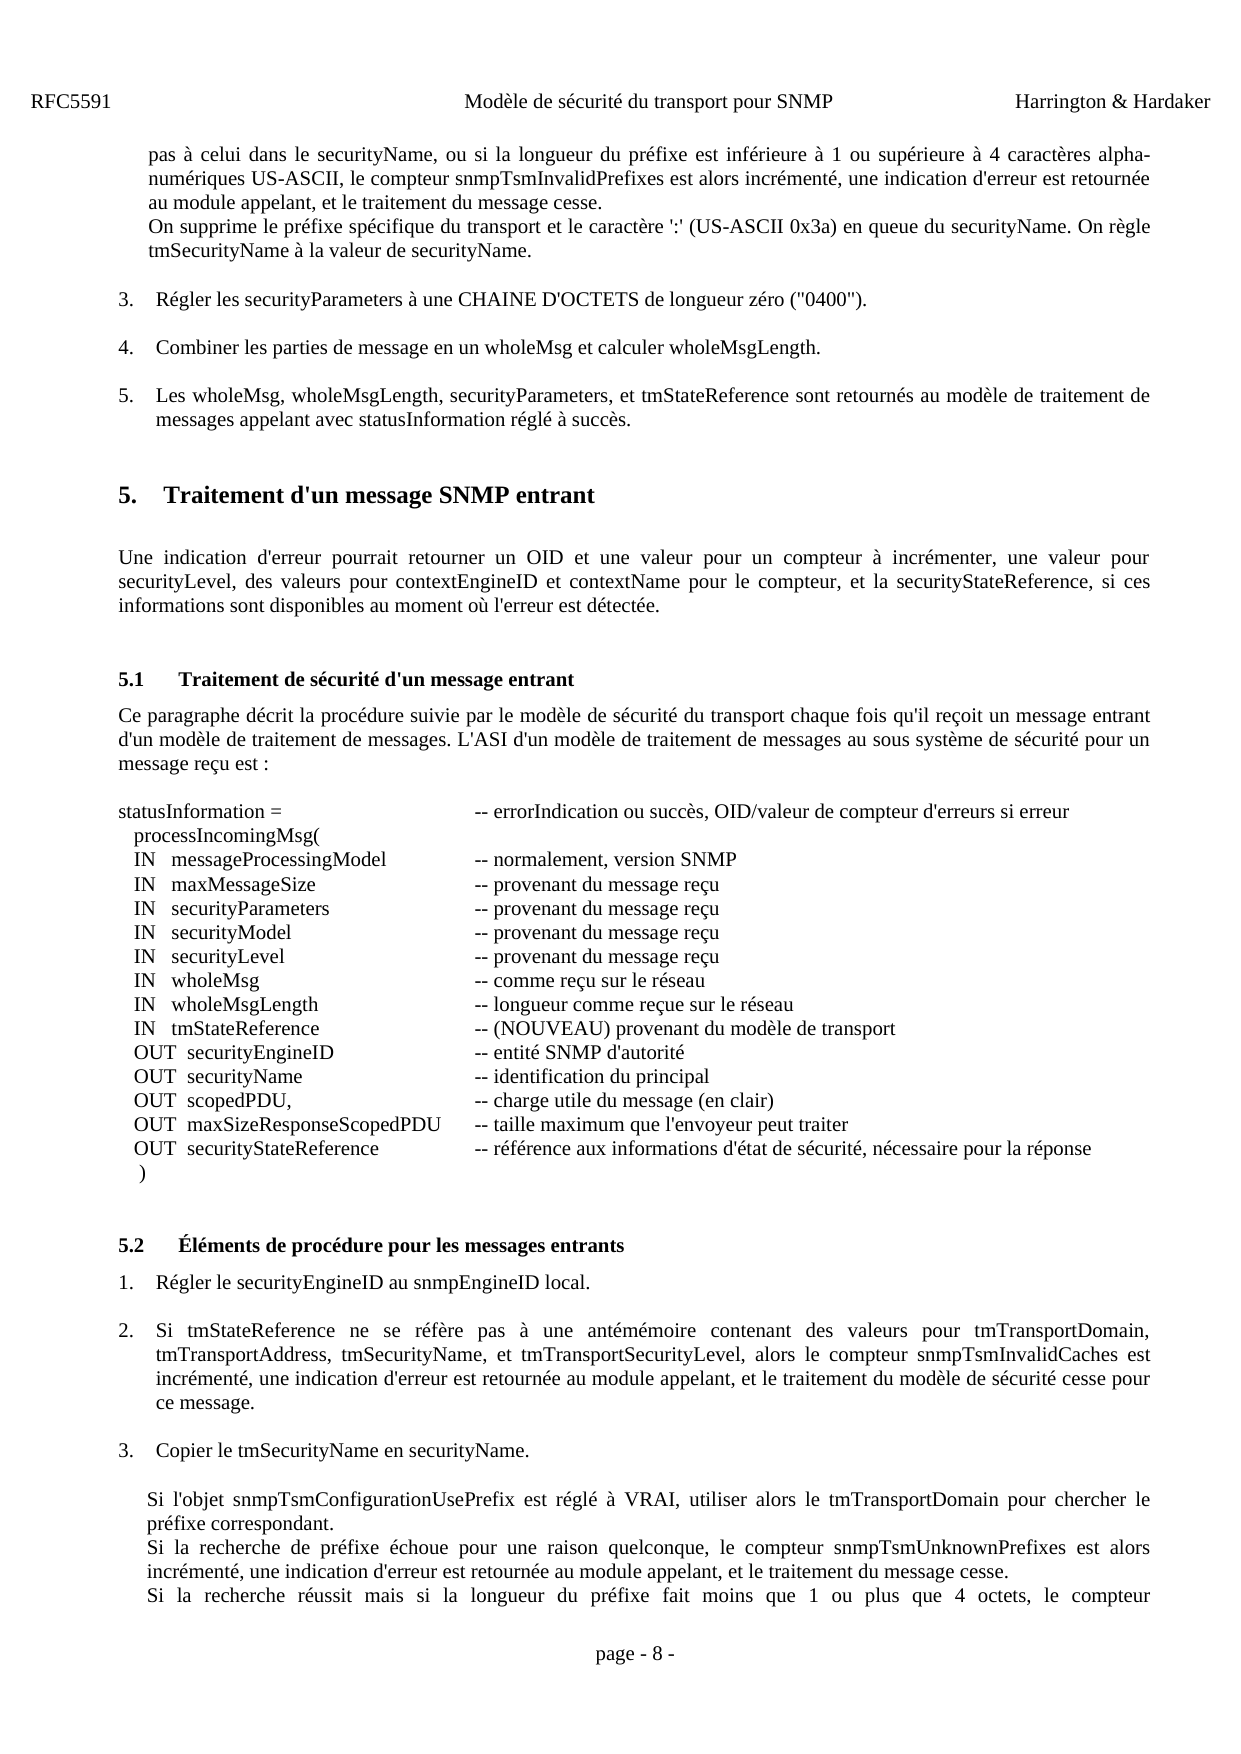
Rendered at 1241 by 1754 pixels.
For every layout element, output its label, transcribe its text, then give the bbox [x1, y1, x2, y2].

text OUT maxSizeResponseScopedPDU -- taille maximum que l'envoyeur peut traiter [118, 1112, 1152, 1136]
text 1. Régler le securityEngineID au snmpEngineID local. [118, 1270, 1152, 1294]
text Une indication d'erreur pourrait retourner un OID et une valeur pour un compteur à incrémenter, une valeur pour securityLevel, des valeurs pour contextEngineID et contextName pour le compteur, et la securityStateReference, si ces informations sont disponibles au moment où l'erreur est détectée. [118, 545, 1152, 617]
text 4. Combiner les parties de message en un wholeMsg et calculer wholeMsgLength. [118, 334, 1152, 359]
text statusInformation = -- errorIndication ou succès, OID/valeur de compteur d'erreurs si erreur [118, 799, 1152, 823]
text IN securityLevel -- provenant du message reçu [118, 944, 1152, 968]
text 2. Si tmStateReference ne se réfère pas à une antémémoire contenant des valeurs pour tmTransportDomain, tmTransportAddress, tmSecurityName, et tmTransportSecurityLevel, alors le compteur snmpTsmInvalidCaches est incrémenté, une indication d'erreur est retournée au module appelant, et le traitement du modèle de sécurité cesse pour ce message. [118, 1318, 1152, 1414]
text IN maxMessageSize -- provenant du message reçu [118, 871, 1152, 896]
subtitle 5.1 Traitement de sécurité d'un message entrant [118, 666, 1152, 691]
text On supprime le préfixe spécifique du transport et le caractère ':' (US-ASCII 0x3a) en queue du securityName. On règle tmSecurityName à la valeur de securityName. [148, 214, 1152, 262]
text IN tmStateReference -- (NOUVEAU) provenant du modèle de transport [118, 1016, 1152, 1040]
text OUT securityName -- identification du principal [118, 1064, 1152, 1088]
text ) [118, 1160, 1152, 1184]
text OUT securityStateReference -- référence aux informations d'état de sécurité, nécessaire pour la réponse [118, 1136, 1152, 1160]
subtitle 5.2 Éléments de procédure pour les messages entrants [118, 1233, 1152, 1257]
text 3. Copier le tmSecurityName en securityName. [118, 1438, 1152, 1462]
text 5. Les wholeMsg, wholeMsgLength, securityParameters, et tmStateReference sont retournés au modèle de traitement de messages appelant avec statusInformation réglé à succès. [118, 383, 1152, 431]
text IN wholeMsgLength -- longueur comme reçue sur le réseau [118, 992, 1152, 1016]
text 3. Régler les securityParameters à une CHAINE D'OCTETS de longueur zéro ("0400"). [118, 286, 1152, 311]
subtitle 5. Traitement d'un message SNMP entrant [118, 480, 1152, 509]
text IN securityParameters -- provenant du message reçu [118, 896, 1152, 919]
text IN wholeMsg -- comme reçu sur le réseau [118, 968, 1152, 992]
text OUT securityEngineID -- entité SNMP d'autorité [118, 1040, 1152, 1064]
text Si la recherche de préfixe échoue pour une raison quelconque, le compteur snmpTsmUnknownPrefixes est alors incrémenté, une indication d'erreur est retournée au module appelant, et le traitement du message cesse. [147, 1534, 1152, 1583]
text Ce paragraphe décrit la procédure suivie par le modèle de sécurité du transport chaque fois qu'il reçoit un message entrant d'un modèle de traitement de messages. L'ASI d'un modèle de traitement de messages au sous système de sécurité pour un message reçu est : [118, 703, 1152, 775]
text IN securityModel -- provenant du message reçu [118, 919, 1152, 944]
text processIncomingMsg( [118, 823, 1152, 847]
text Si la recherche réussit mais si la longueur du préfixe fait moins que 1 ou plus que 4 octets, le compteur [147, 1583, 1152, 1607]
text OUT scopedPDU, -- charge utile du message (en clair) [118, 1088, 1152, 1112]
text IN messageProcessingModel -- normalement, version SNMP [118, 847, 1152, 871]
text Si l'objet snmpTsmConfigurationUsePrefix est réglé à VRAI, utiliser alors le tmTransportDomain pour chercher le préfixe correspondant. [147, 1486, 1152, 1534]
text pas à celui dans le securityName, ou si la longueur du préfixe est inférieure à 1 ou supérieure à 4 caractères alpha-numériques US-ASCII, le compteur snmpTsmInvalidPrefixes est alors incrémenté, une indication d'erreur est retournée au module appelant, et le traitement du message cesse. [148, 142, 1152, 214]
